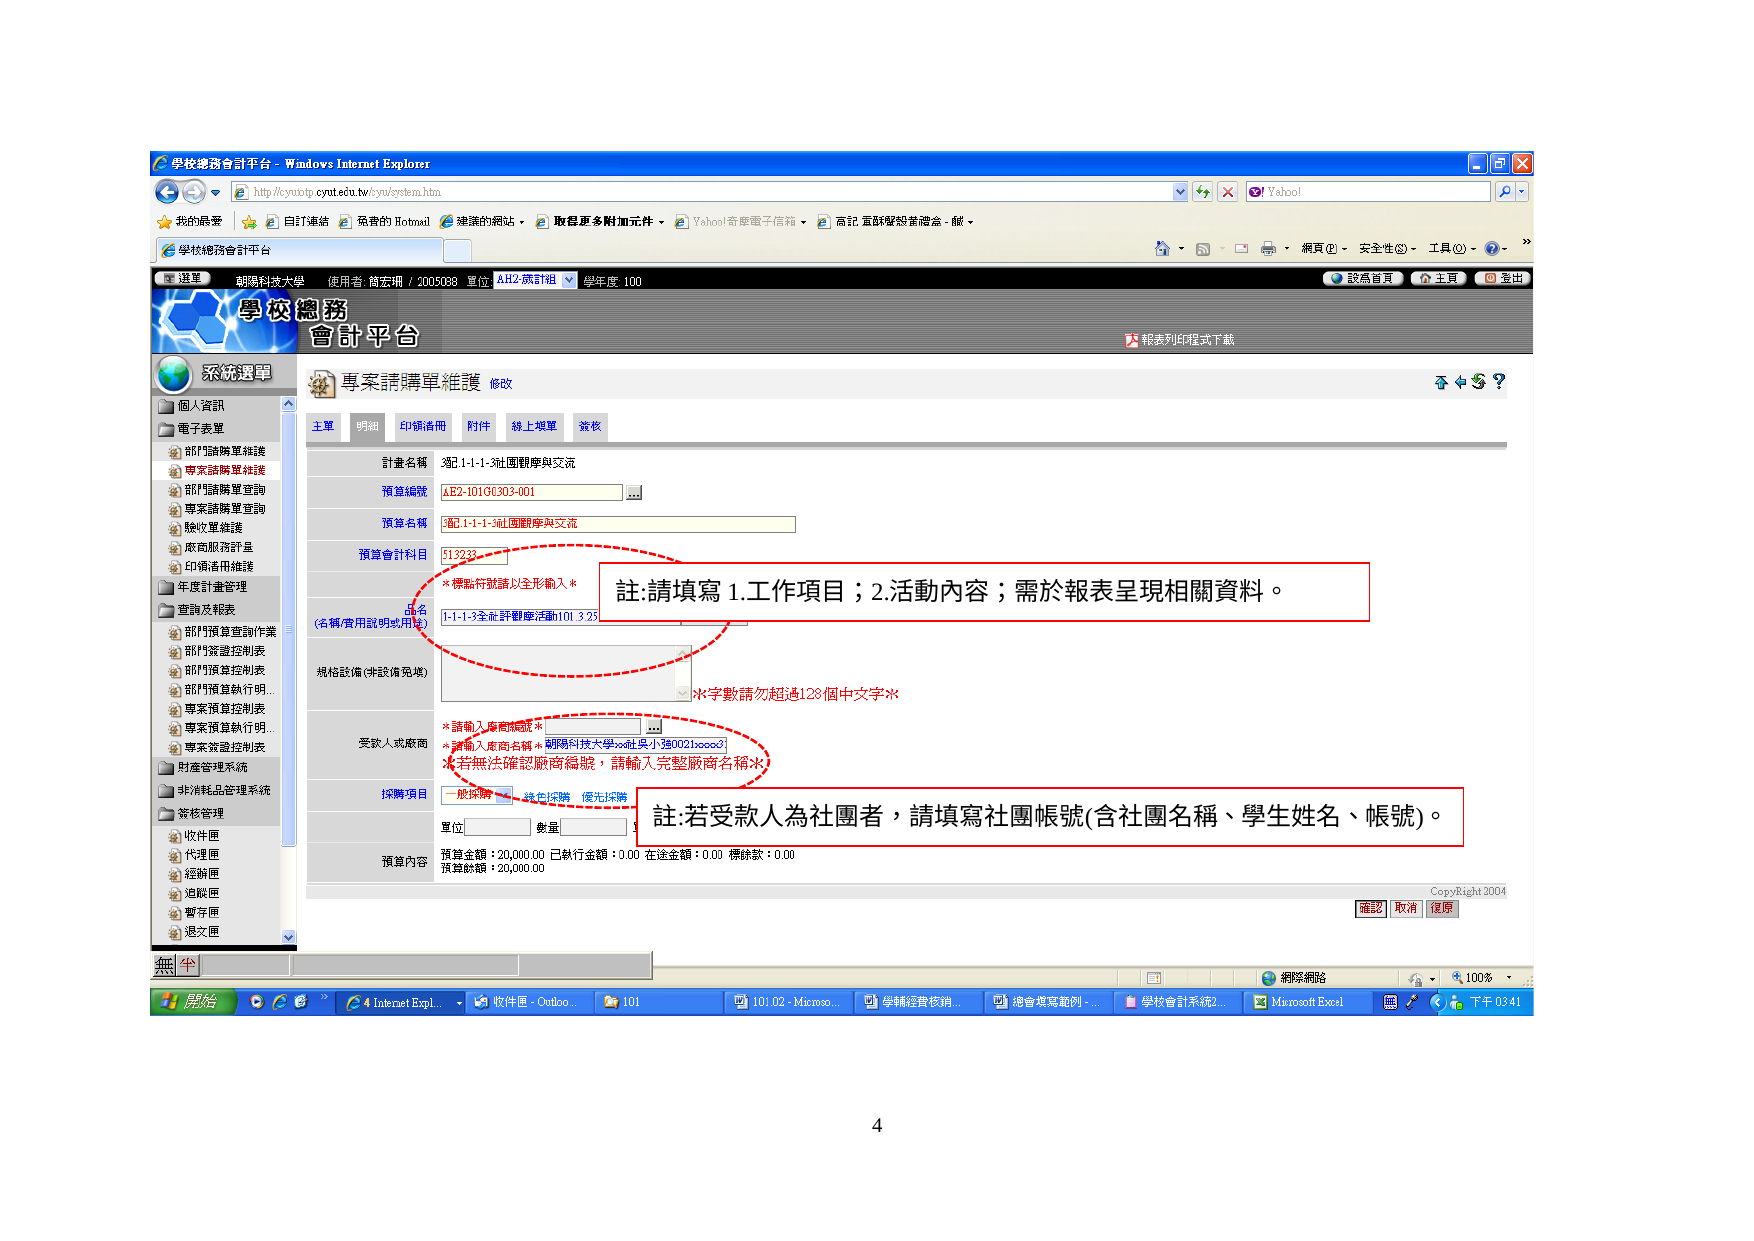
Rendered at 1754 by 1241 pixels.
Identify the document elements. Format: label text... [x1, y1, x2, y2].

picture [150, 151, 1534, 1016]
text 註:請填寫1.工作項目；2.活動內容；需於報表呈現相關資料。 [615, 571, 1354, 608]
text 註:若受款人為社團者，請填寫社團帳號(含社團名稱、學生姓名、帳號)。 [652, 796, 1447, 833]
